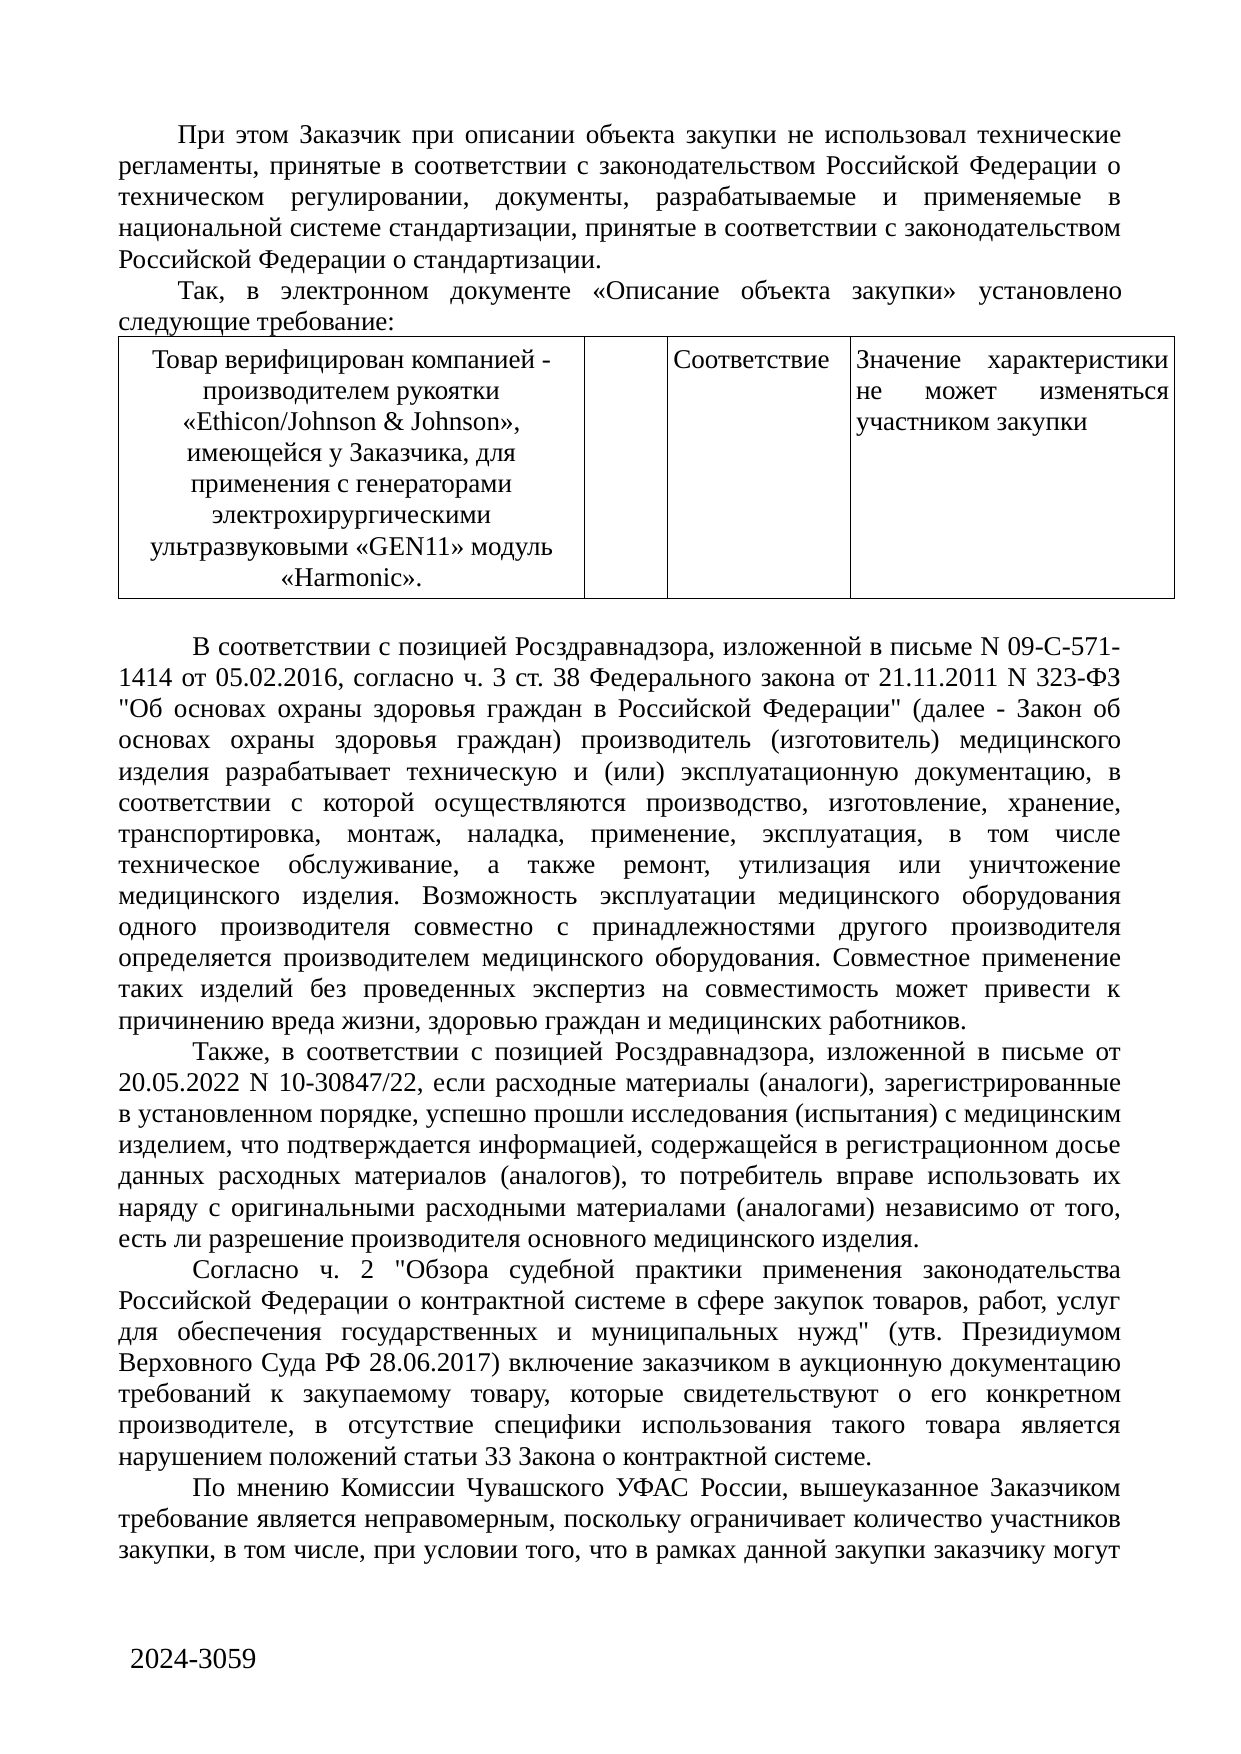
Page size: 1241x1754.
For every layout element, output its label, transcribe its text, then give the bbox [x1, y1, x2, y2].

table_header [585, 337, 667, 598]
table_header Соответствие [668, 337, 850, 598]
text Так, в электронном документе «Описание объекта закупки» установлено следующие требование: [118, 274, 1122, 336]
text По мнению Комиссии Чувашского УФАС России, вышеуказанное Заказчиком требование является неправомерным, поскольку ограничивает количество участников закупки, в том числе, при условии того, что в рамках данной закупки заказчику могут [118, 1471, 1122, 1564]
table_header Товар верифицирован компанией - производителем рукоятки «Ethicon/Johnson & Johnson», имеющейся у Заказчика, для применения с генераторами электрохирургическими ультразвуковыми «GEN11» модуль «Harmonic». [119, 337, 584, 598]
table_header Значение характеристики не может изменяться участником закупки [851, 337, 1174, 598]
text При этом Заказчик при описании объекта закупки не использовал технические регламенты, принятые в соответствии с законодательством Российской Федерации о техническом регулировании, документы, разрабатываемые и применяемые в национальной системе стандартизации, принятые в соответствии с законодательством Российской Федерации о стандартизации. [118, 118, 1122, 274]
text Также, в соответствии с позицией Росздравнадзора, изложенной в письме от 20.05.2022 N 10-30847/22, если расходные материалы (аналоги), зарегистрированные в установленном порядке, успешно прошли исследования (испытания) с медицинским изделием, что подтверждается информацией, содержащейся в регистрационном досье данных расходных материалов (аналогов), то потребитель вправе использовать их наряду с оригинальными расходными материалами (аналогами) независимо от того, есть ли разрешение производителя основного медицинского изделия. [118, 1035, 1122, 1253]
text Согласно ч. 2 "Обзора судебной практики применения законодательства Российской Федерации о контрактной системе в сфере закупок товаров, работ, услуг для обеспечения государственных и муниципальных нужд" (утв. Президиумом Верховного Суда РФ 28.06.2017) включение заказчиком в аукционную документацию требований к закупаемому товару, которые свидетельствуют о его конкретном производителе, в отсутствие специфики использования такого товара является нарушением положений статьи 33 Закона о контрактной системе. [118, 1253, 1122, 1471]
text В соответствии с позицией Росздравнадзора, изложенной в письме N 09-С-571-1414 от 05.02.2016, согласно ч. 3 ст. 38 Федерального закона от 21.11.2011 N 323-ФЗ "Об основах охраны здоровья граждан в Российской Федерации" (далее - Закон об основах охраны здоровья граждан) производитель (изготовитель) медицинского изделия разрабатывает техническую и (или) эксплуатационную документацию, в соответствии с которой осуществляются производство, изготовление, хранение, транспортировка, монтаж, наладка, применение, эксплуатация, в том числе техническое обслуживание, а также ремонт, утилизация или уничтожение медицинского изделия. Возможность эксплуатации медицинского оборудования одного производителя совместно с принадлежностями другого производителя определяется производителем медицинского оборудования. Совместное применение таких изделий без проведенных экспертиз на совместимость может привести к причинению вреда жизни, здоровью граждан и медицинских работников. [118, 630, 1122, 1035]
